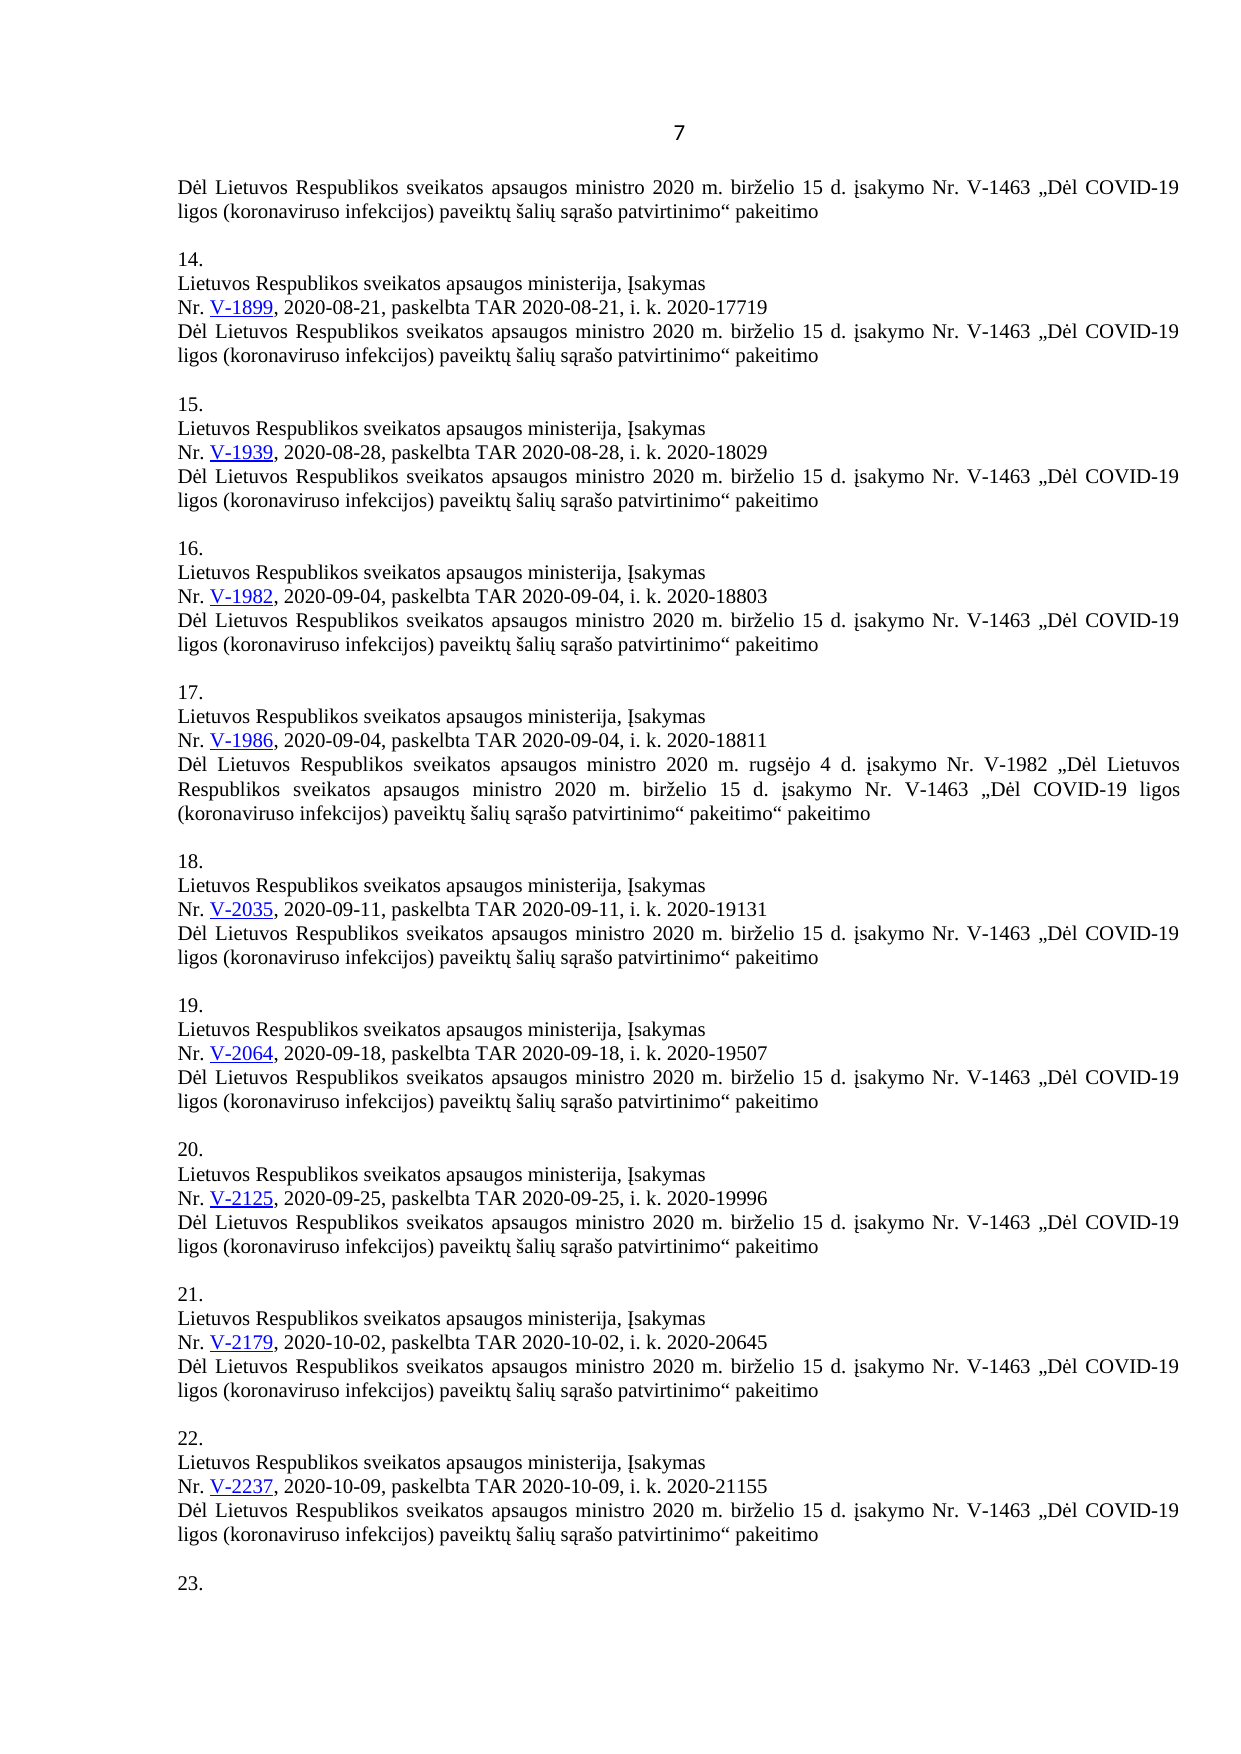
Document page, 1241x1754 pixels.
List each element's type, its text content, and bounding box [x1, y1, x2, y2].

text 15. [177, 391, 1181, 416]
text Nr. V-1939, 2020-08-28, paskelbta TAR 2020-08-28, i. k. 2020-18029 [177, 439, 1181, 464]
text Lietuvos Respublikos sveikatos apsaugos ministerija, Įsakymas [177, 1306, 1181, 1330]
text Nr. V-2125, 2020-09-25, paskelbta TAR 2020-09-25, i. k. 2020-19996 [177, 1186, 1181, 1209]
text 21. [177, 1282, 1181, 1306]
text Dėl Lietuvos Respublikos sveikatos apsaugos ministro 2020 m. birželio 15 d. įsakymo Nr. V-1463 „Dėl COVID-19 ligos (koronaviruso infekcijos) paveiktų šalių sąrašo patvirtinimo“ pakeitimo [177, 608, 1181, 656]
text Nr. V-1899, 2020-08-21, paskelbta TAR 2020-08-21, i. k. 2020-17719 [177, 295, 1181, 319]
text Dėl Lietuvos Respublikos sveikatos apsaugos ministro 2020 m. birželio 15 d. įsakymo Nr. V-1463 „Dėl COVID-19 ligos (koronaviruso infekcijos) paveiktų šalių sąrašo patvirtinimo“ pakeitimo [177, 1065, 1181, 1113]
text Nr. V-2035, 2020-09-11, paskelbta TAR 2020-09-11, i. k. 2020-19131 [177, 897, 1181, 921]
text Lietuvos Respublikos sveikatos apsaugos ministerija, Įsakymas [177, 1017, 1181, 1041]
text 20. [177, 1137, 1181, 1161]
text 19. [177, 993, 1181, 1017]
text 16. [177, 536, 1181, 560]
text Lietuvos Respublikos sveikatos apsaugos ministerija, Įsakymas [177, 1161, 1181, 1186]
text Dėl Lietuvos Respublikos sveikatos apsaugos ministro 2020 m. birželio 15 d. įsakymo Nr. V-1463 „Dėl COVID-19 ligos (koronaviruso infekcijos) paveiktų šalių sąrašo patvirtinimo“ pakeitimo [177, 1498, 1181, 1546]
text Nr. V-2237, 2020-10-09, paskelbta TAR 2020-10-09, i. k. 2020-21155 [177, 1474, 1181, 1498]
text Lietuvos Respublikos sveikatos apsaugos ministerija, Įsakymas [177, 271, 1181, 295]
text Nr. V-2179, 2020-10-02, paskelbta TAR 2020-10-02, i. k. 2020-20645 [177, 1330, 1181, 1354]
text 17. [177, 680, 1181, 704]
text 23. [177, 1571, 1181, 1594]
text Lietuvos Respublikos sveikatos apsaugos ministerija, Įsakymas [177, 416, 1181, 439]
text Nr. V-2064, 2020-09-18, paskelbta TAR 2020-09-18, i. k. 2020-19507 [177, 1041, 1181, 1065]
text Dėl Lietuvos Respublikos sveikatos apsaugos ministro 2020 m. birželio 15 d. įsakymo Nr. V-1463 „Dėl COVID-19 ligos (koronaviruso infekcijos) paveiktų šalių sąrašo patvirtinimo“ pakeitimo [177, 1209, 1181, 1258]
text Nr. V-1986, 2020-09-04, paskelbta TAR 2020-09-04, i. k. 2020-18811 [177, 728, 1181, 752]
text Dėl Lietuvos Respublikos sveikatos apsaugos ministro 2020 m. birželio 15 d. įsakymo Nr. V-1463 „Dėl COVID-19 ligos (koronaviruso infekcijos) paveiktų šalių sąrašo patvirtinimo“ pakeitimo [177, 921, 1181, 969]
text 14. [177, 247, 1181, 271]
text Lietuvos Respublikos sveikatos apsaugos ministerija, Įsakymas [177, 1450, 1181, 1474]
text Nr. V-1982, 2020-09-04, paskelbta TAR 2020-09-04, i. k. 2020-18803 [177, 584, 1181, 608]
text Lietuvos Respublikos sveikatos apsaugos ministerija, Įsakymas [177, 704, 1181, 728]
text Lietuvos Respublikos sveikatos apsaugos ministerija, Įsakymas [177, 560, 1181, 584]
text Dėl Lietuvos Respublikos sveikatos apsaugos ministro 2020 m. birželio 15 d. įsakymo Nr. V-1463 „Dėl COVID-19 ligos (koronaviruso infekcijos) paveiktų šalių sąrašo patvirtinimo“ pakeitimo [177, 175, 1181, 223]
text Lietuvos Respublikos sveikatos apsaugos ministerija, Įsakymas [177, 873, 1181, 897]
text Dėl Lietuvos Respublikos sveikatos apsaugos ministro 2020 m. rugsėjo 4 d. įsakymo Nr. V-1982 „Dėl Lietuvos Respublikos sveikatos apsaugos ministro 2020 m. birželio 15 d. įsakymo Nr. V-1463 „Dėl COVID-19 ligos (koronaviruso infekcijos) paveiktų šalių sąrašo patvirtinimo“ pakeitimo“ pakeitimo [177, 752, 1181, 824]
text 22. [177, 1426, 1181, 1450]
text 18. [177, 849, 1181, 873]
text Dėl Lietuvos Respublikos sveikatos apsaugos ministro 2020 m. birželio 15 d. įsakymo Nr. V-1463 „Dėl COVID-19 ligos (koronaviruso infekcijos) paveiktų šalių sąrašo patvirtinimo“ pakeitimo [177, 464, 1181, 512]
text Dėl Lietuvos Respublikos sveikatos apsaugos ministro 2020 m. birželio 15 d. įsakymo Nr. V-1463 „Dėl COVID-19 ligos (koronaviruso infekcijos) paveiktų šalių sąrašo patvirtinimo“ pakeitimo [177, 319, 1181, 367]
text Dėl Lietuvos Respublikos sveikatos apsaugos ministro 2020 m. birželio 15 d. įsakymo Nr. V-1463 „Dėl COVID-19 ligos (koronaviruso infekcijos) paveiktų šalių sąrašo patvirtinimo“ pakeitimo [177, 1354, 1181, 1402]
